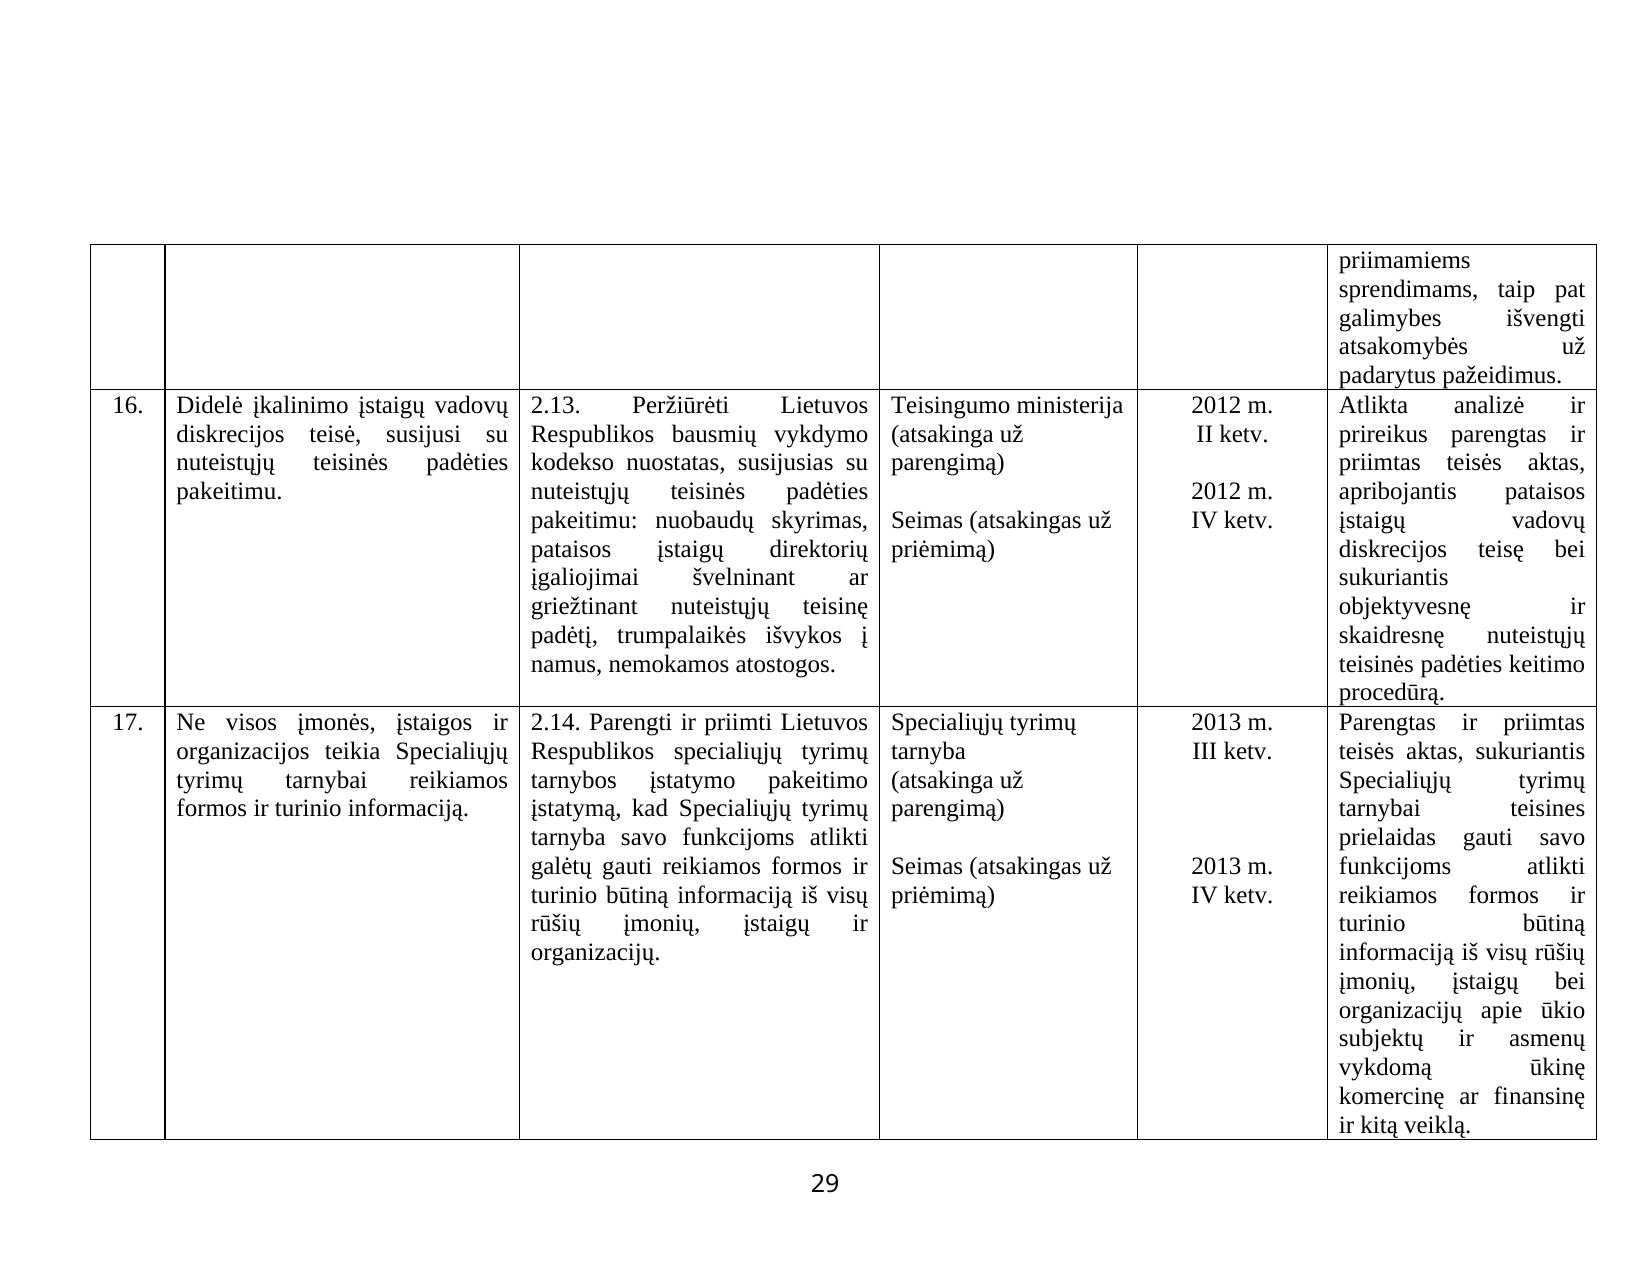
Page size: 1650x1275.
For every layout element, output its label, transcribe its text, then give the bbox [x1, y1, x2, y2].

table_cell [1138, 245, 1327, 389]
table_cell priimamiems sprendimams, taip pat galimybes išvengti atsakomybės už padarytus pažeidimus. [1328, 245, 1596, 389]
table_cell Teisingumo ministerija (atsakinga už parengimą) Seimas (atsakingas už priėmimą) [880, 390, 1137, 706]
table_cell [91, 245, 164, 389]
table_cell [520, 245, 879, 389]
table_cell 17. [91, 707, 164, 1138]
table_cell 2012 m. II ketv. 2012 m. IV ketv. [1138, 390, 1327, 706]
table_cell Specialiųjų tyrimų tarnyba (atsakinga už parengimą) Seimas (atsakingas už priėmimą) [880, 707, 1137, 1138]
table_cell Atlikta analizė ir prireikus parengtas ir priimtas teisės aktas, apribojantis pataisos įstaigų vadovų diskrecijos teisę bei sukuriantis objektyvesnę ir skaidresnę nuteistųjų teisinės padėties keitimo procedūrą. [1328, 390, 1596, 706]
table_cell [880, 245, 1137, 389]
table_cell 2.13. Peržiūrėti Lietuvos Respublikos bausmių vykdymo kodekso nuostatas, susijusias su nuteistųjų teisinės padėties pakeitimu: nuobaudų skyrimas, pataisos įstaigų direktorių įgaliojimai švelninant ar griežtinant nuteistųjų teisinę padėtį, trumpalaikės išvykos į namus, nemokamos atostogos. [520, 390, 879, 706]
table_cell 2013 m. III ketv. 2013 m. IV ketv. [1138, 707, 1327, 1138]
table_cell Didelė įkalinimo įstaigų vadovų diskrecijos teisė, susijusi su nuteistųjų teisinės padėties pakeitimu. [166, 390, 519, 706]
table_cell 16. [91, 390, 164, 706]
table_cell 2.14. Parengti ir priimti Lietuvos Respublikos specialiųjų tyrimų tarnybos įstatymo pakeitimo įstatymą, kad Specialiųjų tyrimų tarnyba savo funkcijoms atlikti galėtų gauti reikiamos formos ir turinio būtiną informaciją iš visų rūšių įmonių, įstaigų ir organizacijų. [520, 707, 879, 1138]
table_cell [166, 245, 519, 389]
table_cell Parengtas ir priimtas teisės aktas, sukuriantis Specialiųjų tyrimų tarnybai teisines prielaidas gauti savo funkcijoms atlikti reikiamos formos ir turinio būtiną informaciją iš visų rūšių įmonių, įstaigų bei organizacijų apie ūkio subjektų ir asmenų vykdomą ūkinę komercinę ar finansinę ir kitą veiklą. [1328, 707, 1596, 1138]
table_cell Ne visos įmonės, įstaigos ir organizacijos teikia Specialiųjų tyrimų tarnybai reikiamos formos ir turinio informaciją. [166, 707, 519, 1138]
